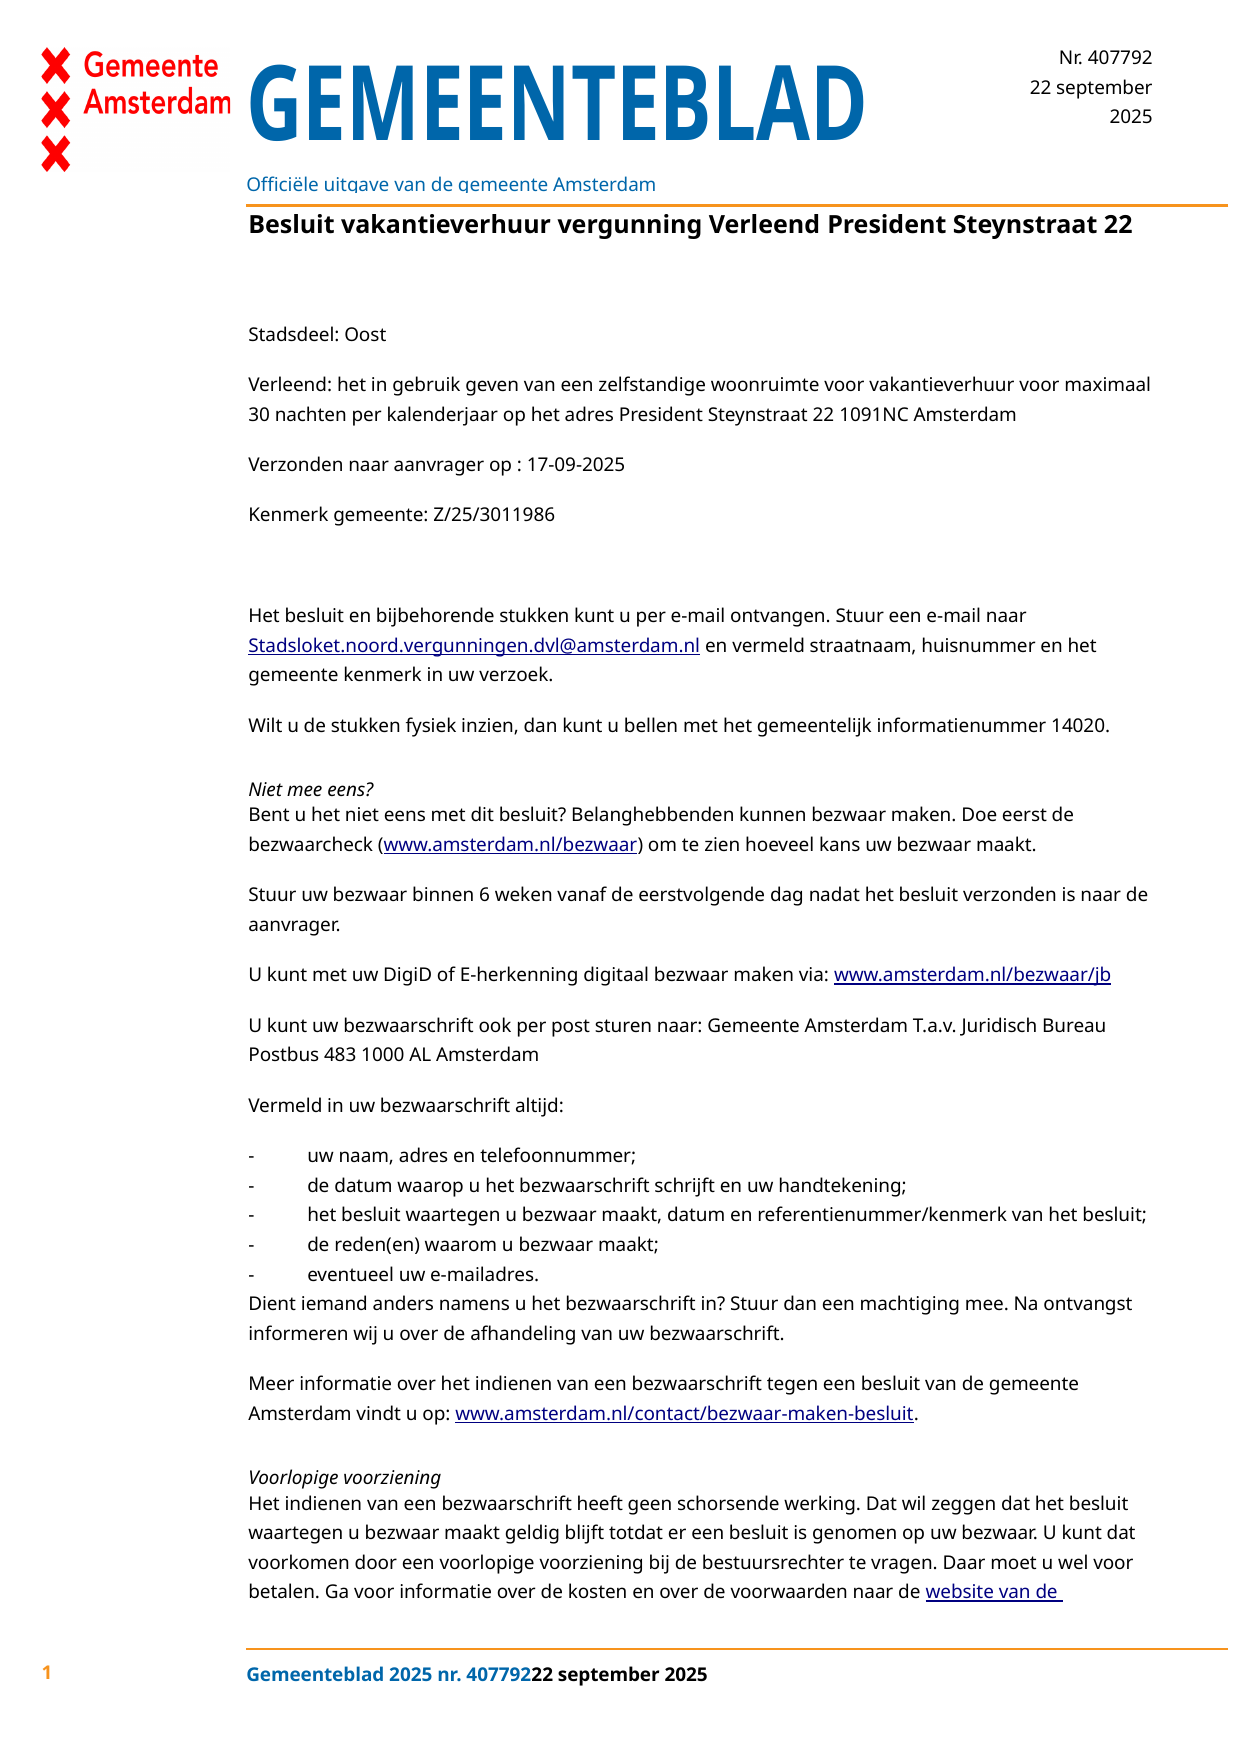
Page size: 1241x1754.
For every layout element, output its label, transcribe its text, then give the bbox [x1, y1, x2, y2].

text Bent u het niet eens met dit besluit? Belanghebbenden kunnen bezwaar maken. Doe eerst de bezwaarcheck (www.amsterdam.nl/bezwaar) om te zien hoeveel kans uw bezwaar maakt. [248, 802, 1152, 857]
text Voorlopige voorziening [248, 1464, 1152, 1490]
text Het indienen van een bezwaarschrift heeft geen schorsende werking. Dat wil zeggen dat het besluit waartegen u bezwaar maakt geldig blijft totdat er een besluit is genomen op uw bezwaar. U kunt dat voorkomen door een voorlopige voorziening bij de bestuursrechter te vragen. Daar moet u wel voor betalen. Ga voor informatie over de kosten en over de voorwaarden naar de website van de [248, 1490, 1152, 1604]
list de datum waarop u het bezwaarschrift schrijft en uw handtekening; [248, 1172, 1152, 1198]
text Stadsdeel: Oost [248, 321, 1152, 346]
text U kunt uw bezwaarschrift ook per post sturen naar: Gemeente Amsterdam T.a.v. Juridisch Bureau Postbus 483 1000 AL Amsterdam [248, 1012, 1152, 1067]
list de reden(en) waarom u bezwaar maakt; [248, 1231, 1152, 1257]
text Besluit vakantieverhuur vergunning Verleend President Steynstraat 22 [248, 207, 1152, 241]
text Dient iemand anders namens u het bezwaarschrift in? Stuur dan een machtiging mee. Na ontvangst informeren wij u over de afhandeling van uw bezwaarschrift. [248, 1290, 1152, 1346]
text Het besluit en bijbehorende stukken kunt u per e-mail ontvangen. Stuur een e-mail naar Stadsloket.noord.vergunningen.dvl@amsterdam.nl en vermeld straatnaam, huisnummer en het gemeente kenmerk in uw verzoek. [248, 602, 1152, 687]
text Meer informatie over het indienen van een bezwaarschrift tegen een besluit van de gemeente Amsterdam vindt u op: www.amsterdam.nl/contact/bezwaar-maken-besluit. [248, 1370, 1152, 1426]
text Stuur uw bezwaar binnen 6 weken vanaf de eerstvolgende dag nadat het besluit verzonden is naar de aanvrager. [248, 882, 1152, 937]
text Wilt u de stukken fysiek inzien, dan kunt u bellen met het gemeentelijk informatienummer 14020. [248, 712, 1152, 738]
picture [41, 47, 231, 172]
text Niet mee eens? [248, 776, 1152, 802]
text Kenmerk gemeente: Z/25/3011986 [248, 502, 1152, 527]
list het besluit waartegen u bezwaar maakt, datum en referentienummer/kenmerk van het besluit; [248, 1202, 1152, 1227]
text Verzonden naar aanvrager op : 17-09-2025 [248, 451, 1152, 477]
text Vermeld in uw bezwaarschrift altijd: [248, 1092, 1152, 1118]
text U kunt met uw DigiD of E-herkenning digitaal bezwaar maken via: www.amsterdam.nl/bezwaar/jb [248, 962, 1152, 987]
list eventueel uw e-mailadres. [248, 1261, 1152, 1287]
text Verleend: het in gebruik geven van een zelfstandige woonruimte voor vakantieverhuur voor maximaal 30 nachten per kalenderjaar op het adres President Steynstraat 22 1091NC Amsterdam [248, 371, 1152, 426]
list uw naam, adres en telefoonnummer; [248, 1142, 1152, 1168]
